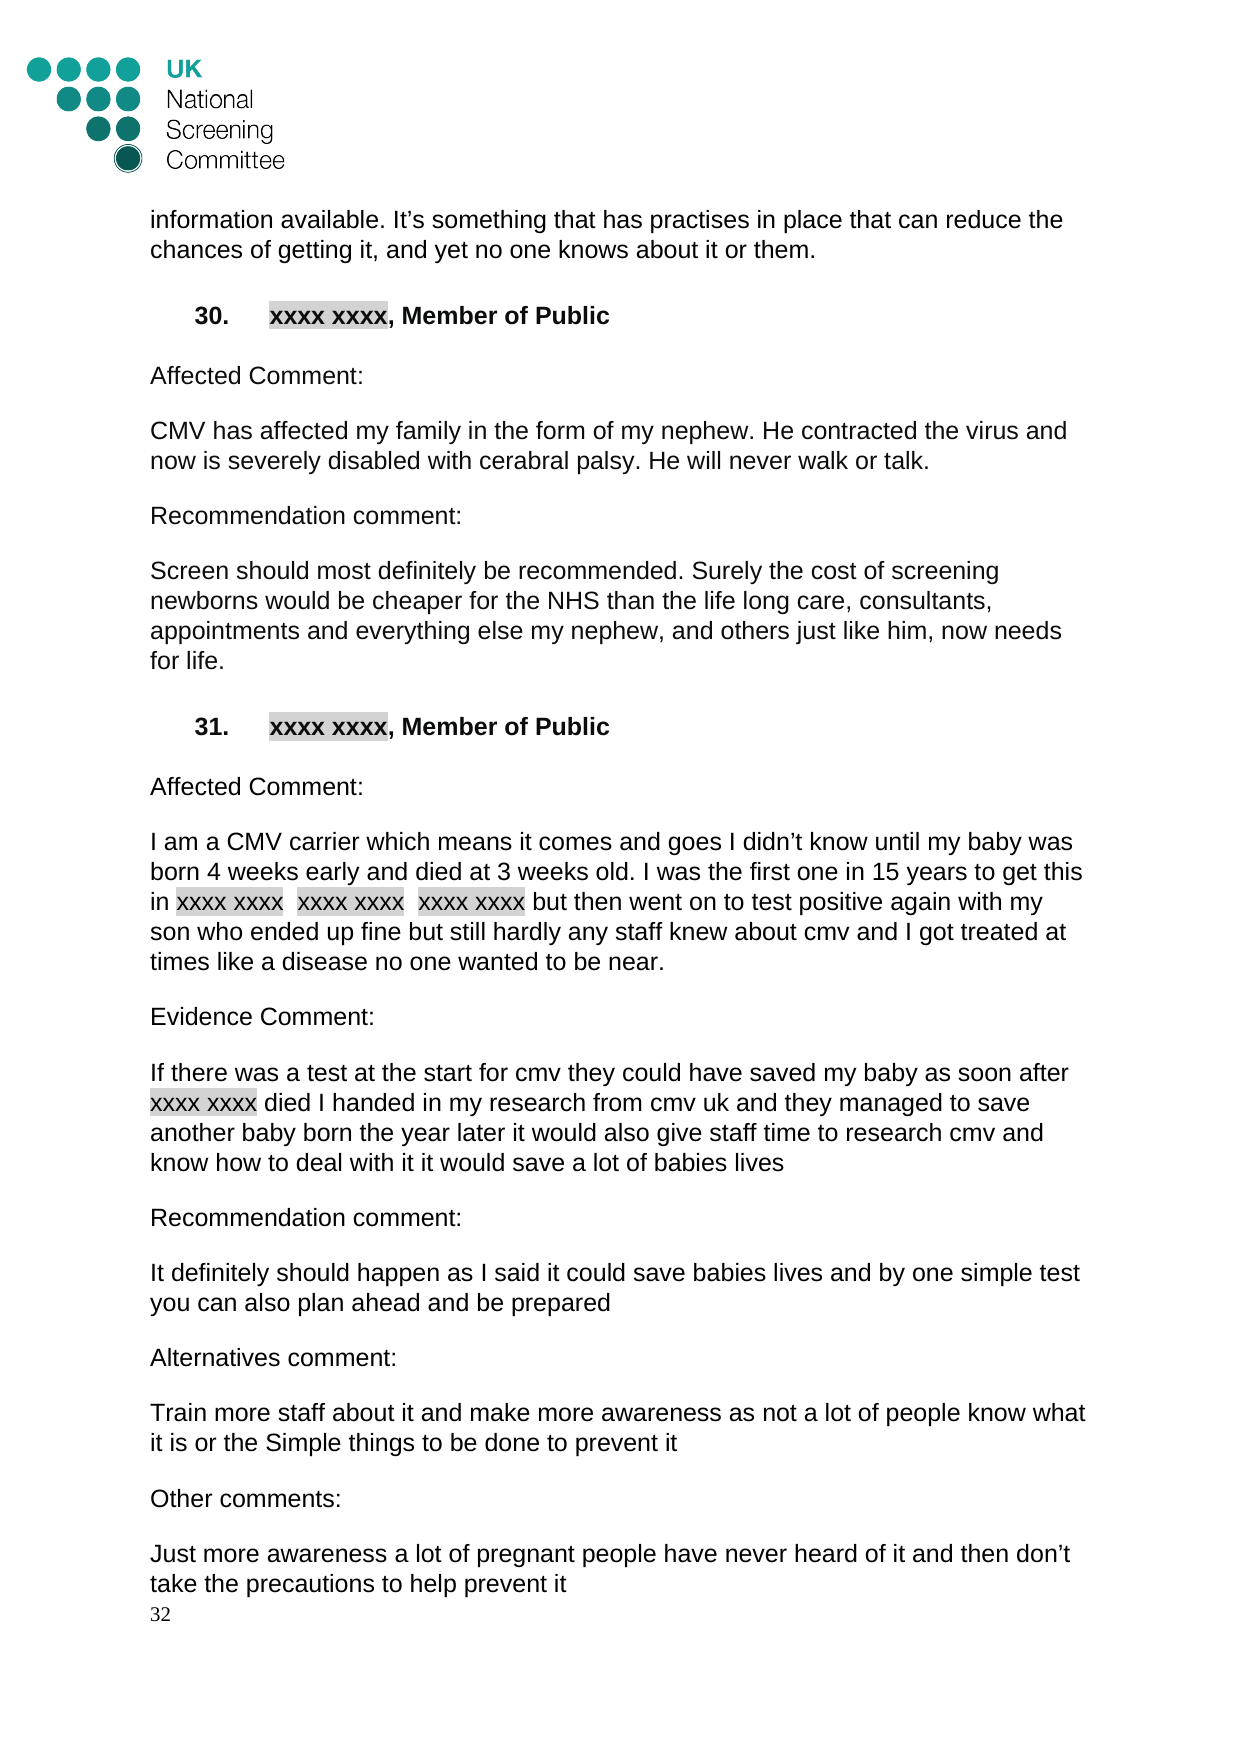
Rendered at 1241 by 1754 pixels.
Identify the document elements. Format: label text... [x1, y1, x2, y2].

text It definitely should happen as I said it could save babies lives and by one simple test you can also plan ahead and be prepared [150, 1258, 1090, 1317]
text Screen should most definitely be recommended. Surely the cost of screening newborns would be cheaper for the NHS than the life long care, consultants, appointments and everything else my nephew, and others just like him, now needs for life. [150, 556, 1090, 675]
text information available. It’s something that has practises in place that can reduce the chances of getting it, and yet no one knows about it or them. [150, 205, 1090, 264]
text Alternatives comment: [150, 1343, 1090, 1372]
text I am a CMV carrier which means it comes and goes I didn’t know until my baby was born 4 weeks early and died at 3 weeks old. I was the first one in 15 years to get this in xxxx xxxx xxxx xxxx xxxx xxxx but then went on to test positive again with my son who ended up fine but still hardly any staff knew about cmv and I got treated at times like a disease no one wanted to be near. [150, 827, 1090, 976]
text If there was a test at the start for cmv they could have saved my baby as soon after xxxx xxxx died I handed in my research from cmv uk and they managed to save another baby born the year later it would also give staff time to research cmv and know how to deal with it it would save a lot of babies lives [150, 1057, 1090, 1177]
text Evidence Comment: [150, 1002, 1090, 1031]
text Train more staff about it and make more awareness as not a lot of people know what it is or the Simple things to be done to prevent it [150, 1398, 1090, 1457]
text Recommendation comment: [150, 501, 1090, 530]
text Just more awareness a lot of pregnant people have never heard of it and then don’t take the precautions to help prevent it [150, 1539, 1090, 1597]
list xxxx xxxx, Member of Public [194, 701, 1090, 741]
text Affected Comment: [150, 361, 1090, 389]
text Recommendation comment: [150, 1203, 1090, 1232]
text Affected Comment: [150, 772, 1090, 801]
text CMV has affected my family in the form of my nephew. He contracted the virus and now is severely disabled with cerabral palsy. He will never walk or talk. [150, 416, 1090, 474]
list xxxx xxxx, Member of Public [194, 290, 1090, 329]
text Other comments: [150, 1483, 1090, 1512]
